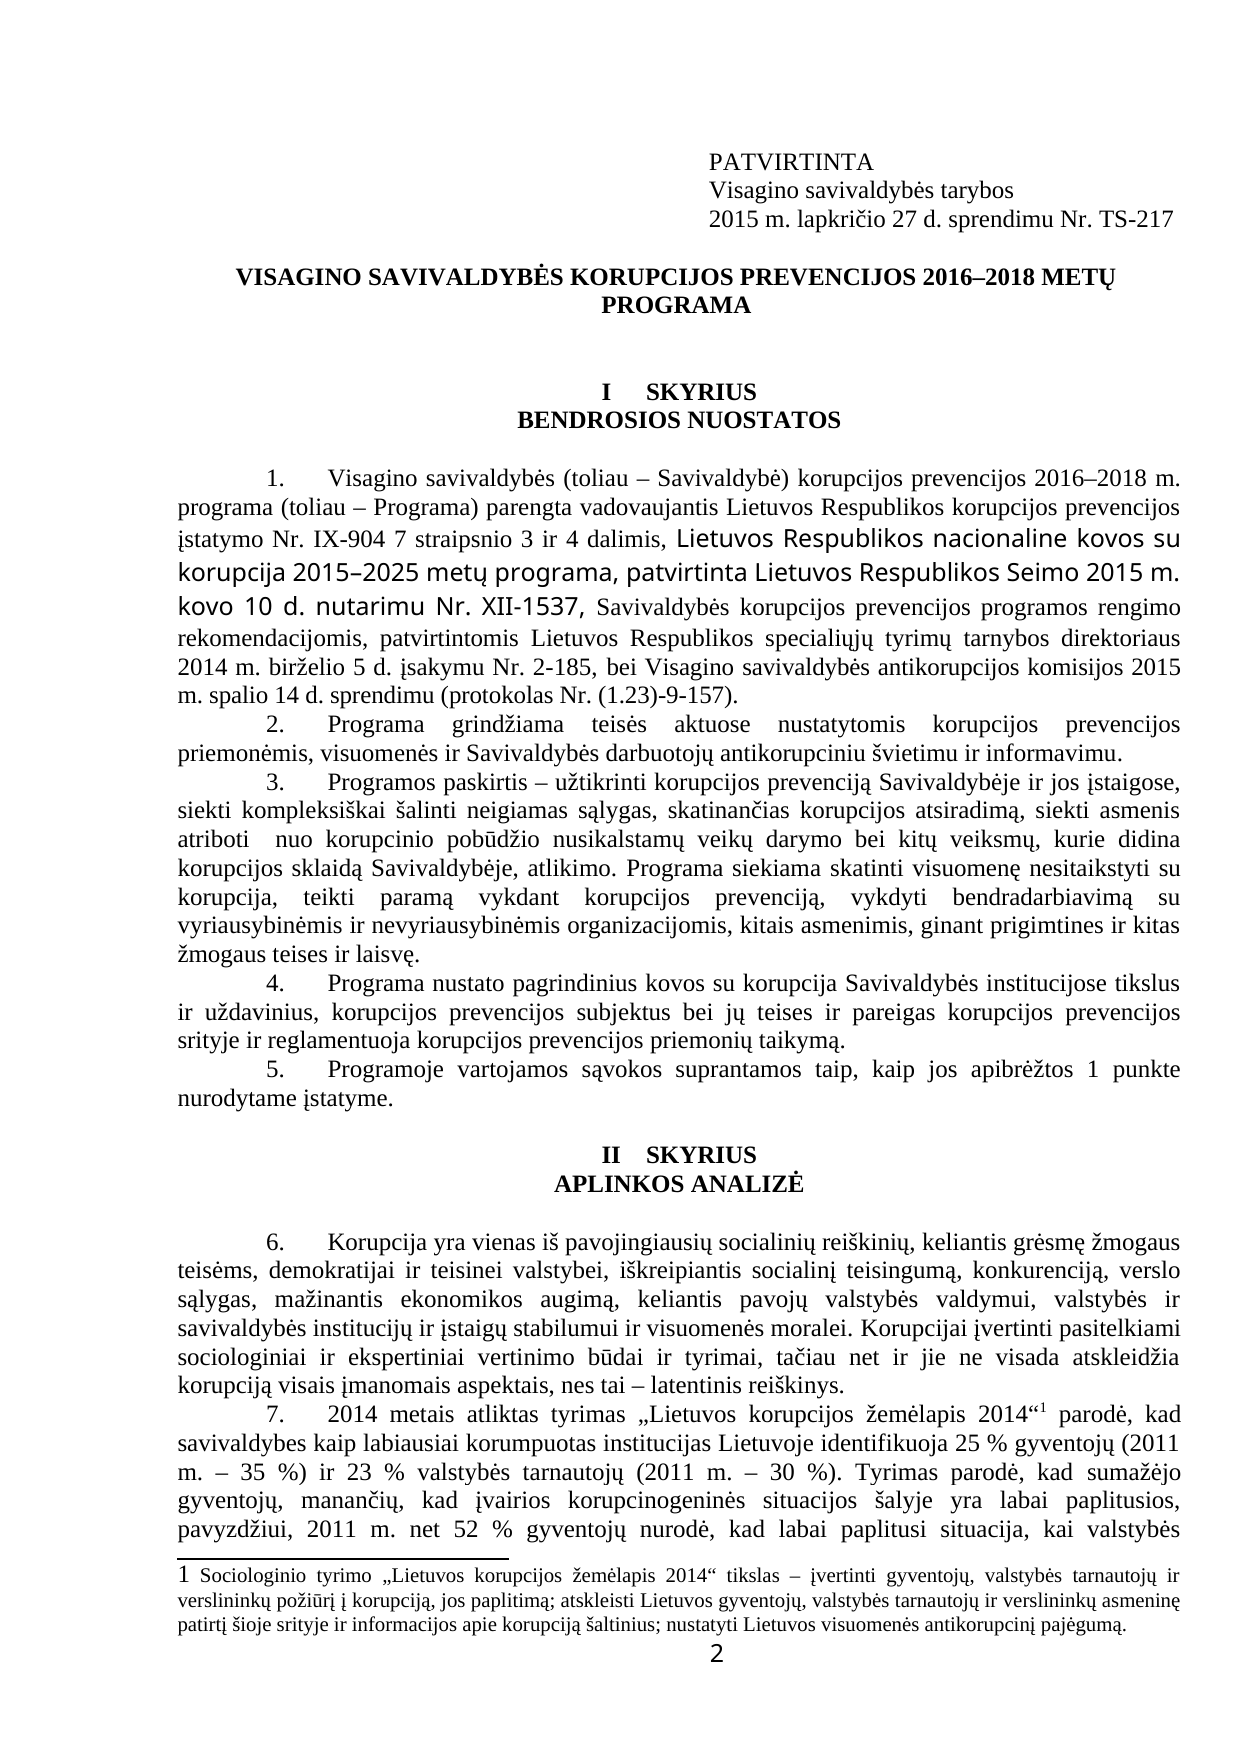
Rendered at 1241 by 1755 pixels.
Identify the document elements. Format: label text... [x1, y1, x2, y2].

text BENDROSIOS NUOSTATOS [177, 406, 1181, 434]
text 7. 2014 metais atliktas tyrimas „Lietuvos korupcijos žemėlapis 2014“ parodė, kad savivaldybes kaip labiausiai korumpuotas institucijas Lietuvoje identifikuoja 25 % gyventojų (2011 m. – 35 %) ir 23 % valstybės tarnautojų (2011 m. – 30 %). Tyrimas parodė, kad sumažėjo gyventojų, manančių, kad įvairios korupcinogeninės situacijos šalyje yra labai paplitusios, pavyzdžiui, 2011 m. net 52 % gyventojų nurodė, kad labai paplitusi situacija, kai valstybės [177, 1399, 1181, 1543]
text 4. Programa nustato pagrindinius kovos su korupcija Savivaldybės institucijose tikslus ir uždavinius, korupcijos prevencijos subjektus bei jų teises ir pareigas korupcijos prevencijos srityje ir reglamentuoja korupcijos prevencijos priemonių taikymą. [177, 968, 1181, 1054]
text 2. Programa grindžiama teisės aktuose nustatytomis korupcijos prevencijos priemonėmis, visuomenės ir Savivaldybės darbuotojų antikorupciniu švietimu ir informavimu. [177, 709, 1181, 767]
text 5. Programoje vartojamos sąvokos suprantamos taip, kaip jos apibrėžtos 1 punkte nurodytame įstatyme. [177, 1054, 1181, 1112]
text 6. Korupcija yra vienas iš pavojingiausių socialinių reiškinių, keliantis grėsmę žmogaus teisėms, demokratijai ir teisinei valstybei, iškreipiantis socialinį teisingumą, konkurenciją, verslo sąlygas, mažinantis ekonomikos augimą, keliantis pavojų valstybės valdymui, valstybės ir savivaldybės institucijų ir įstaigų stabilumui ir visuomenės moralei. Korupcijai įvertinti pasitelkiami sociologiniai ir ekspertiniai vertinimo būdai ir tyrimai, tačiau net ir jie ne visada atskleidžia korupciją visais įmanomais aspektais, nes tai – latentinis reiškinys. [177, 1227, 1181, 1399]
text PROGRAMA [177, 291, 1181, 319]
text II SKYRIUS [177, 1140, 1181, 1169]
text Sociologinio tyrimo „Lietuvos korupcijos žemėlapis 2014“ tikslas – įvertinti gyventojų, valstybės tarnautojų ir verslininkų požiūrį į korupciją, jos paplitimą; atskleisti Lietuvos gyventojų, valstybės tarnautojų ir verslininkų asmeninę patirtį šioje srityje ir informacijos apie korupciją šaltinius; nustatyti Lietuvos visuomenės antikorupcinį pajėgumą. [177, 1559, 1181, 1636]
text 3. Programos paskirtis – užtikrinti korupcijos prevenciją Savivaldybėje ir jos įstaigose, siekti kompleksiškai šalinti neigiamas sąlygas, skatinančias korupcijos atsiradimą, siekti asmenis atriboti nuo korupcinio pobūdžio nusikalstamų veikų darymo bei kitų veiksmų, kurie didina korupcijos sklaidą Savivaldybėje, atlikimo. Programa siekiama skatinti visuomenę nesitaikstyti su korupcija, teikti paramą vykdant korupcijos prevenciją, vykdyti bendradarbiavimą su vyriausybinėmis ir nevyriausybinėmis organizacijomis, kitais asmenimis, ginant prigimtines ir kitas žmogaus teises ir laisvę. [177, 767, 1181, 968]
text 1. Visagino savivaldybės (toliau – Savivaldybė) korupcijos prevencijos 2016–2018 m. programa (toliau – Programa) parengta vadovaujantis Lietuvos Respublikos korupcijos prevencijos įstatymo Nr. IX-904 7 straipsnio 3 ir 4 dalimis, Lietuvos Respublikos nacionaline kovos su korupcija 2015–2025 metų programa, patvirtinta Lietuvos Respublikos Seimo 2015 m. kovo 10 d. nutarimu Nr. XII-1537, Savivaldybės korupcijos prevencijos programos rengimo rekomendacijomis, patvirtintomis Lietuvos Respublikos specialiųjų tyrimų tarnybos direktoriaus 2014 m. birželio 5 d. įsakymu Nr. 2-185, bei Visagino savivaldybės antikorupcijos komisijos 2015 m. spalio 14 d. sprendimu (protokolas Nr. (1.23)-9-157). [177, 463, 1181, 709]
text I SKYRIUS [177, 377, 1181, 406]
text APLINKOS ANALIZĖ [177, 1169, 1181, 1198]
text PATVIRTINTA Visagino savivaldybės tarybos 2015 m. lapkričio 27 d. sprendimu Nr. TS-217 [709, 147, 1181, 233]
text VISAGINO SAVIVALDYBĖS KORUPCIJOS PREVENCIJOS 2016–2018 METŲ [177, 262, 1181, 291]
